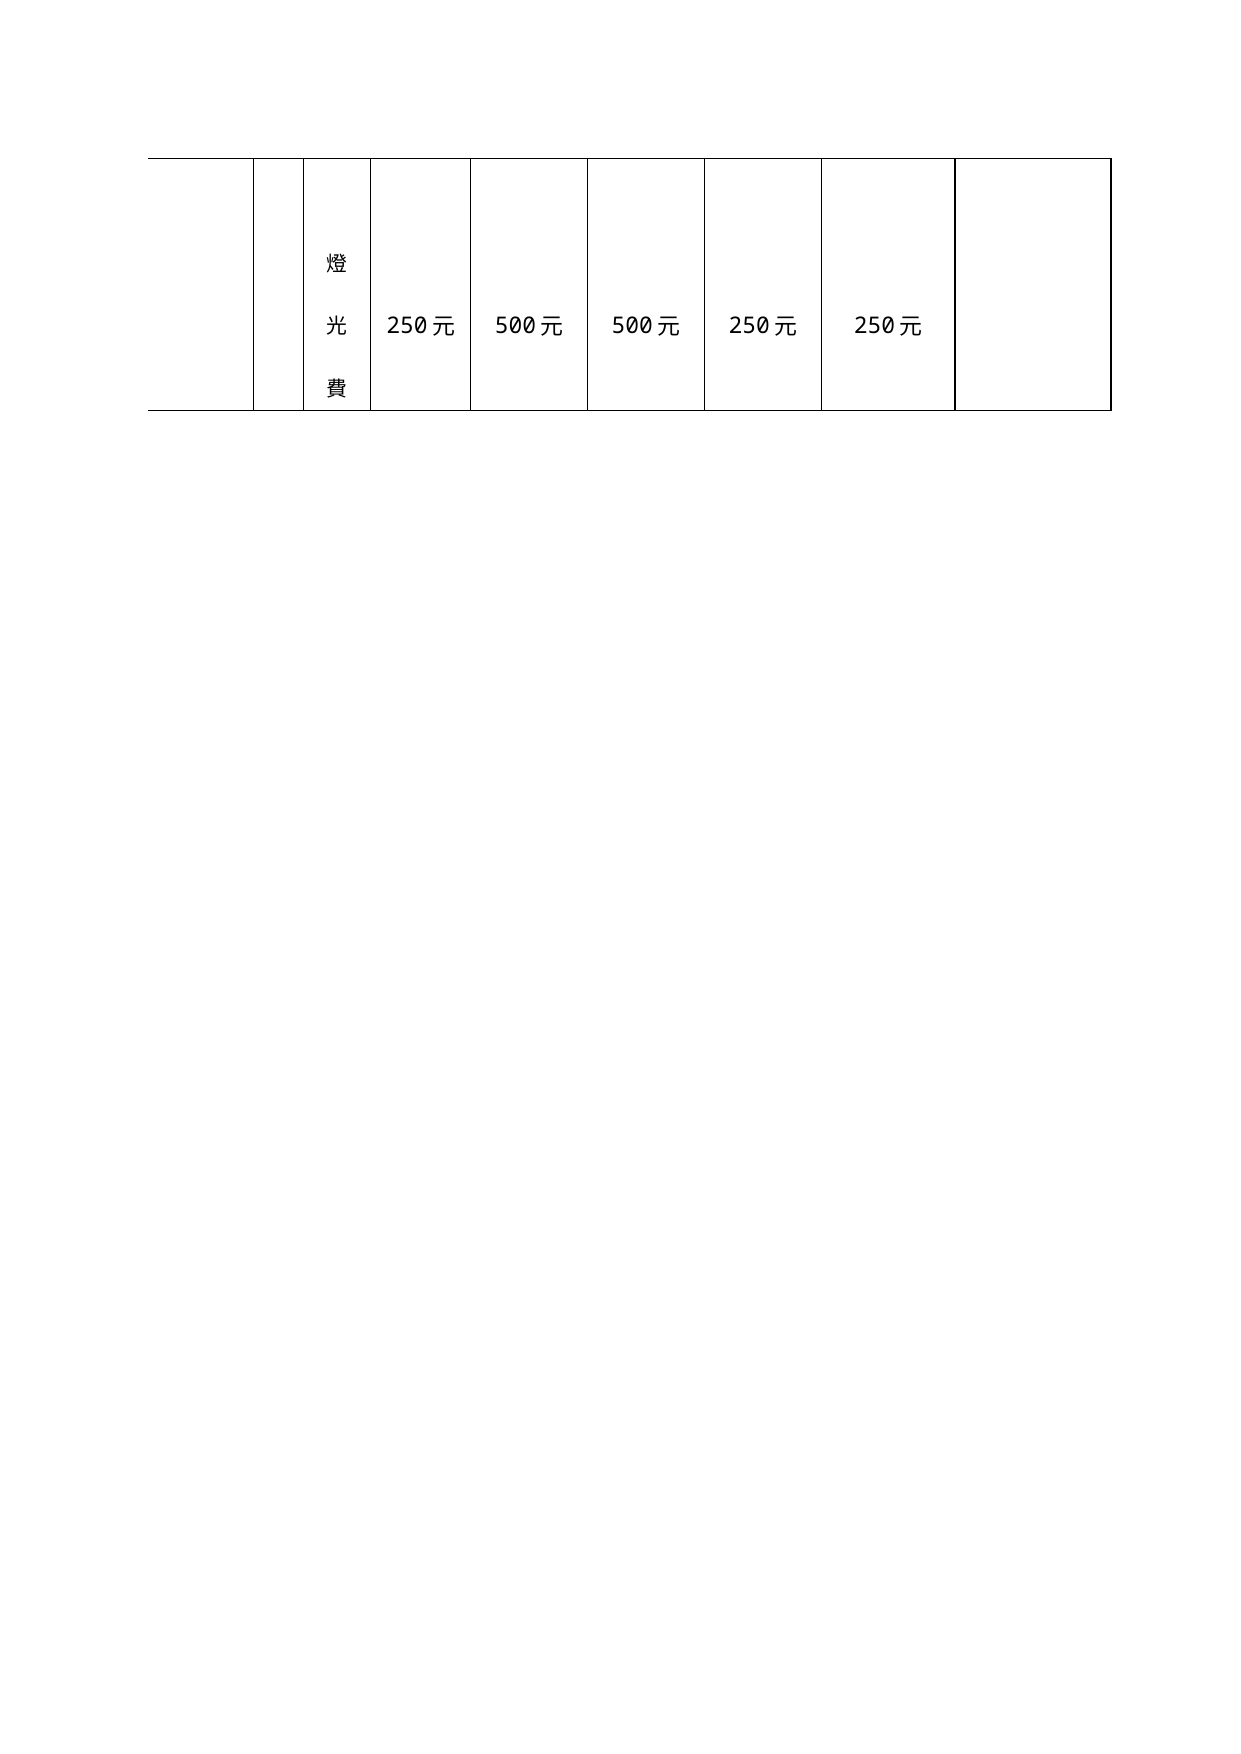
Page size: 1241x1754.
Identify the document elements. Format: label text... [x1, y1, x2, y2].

table_cell [956, 159, 1110, 410]
table_cell [254, 159, 303, 410]
table_cell [148, 159, 253, 410]
table_cell 500元 [588, 159, 704, 410]
table_cell 500元 [471, 159, 587, 410]
table_cell 250元 [371, 159, 470, 410]
table_cell 250元 [705, 159, 821, 410]
table_cell 250元 [822, 159, 954, 410]
table_cell 燈光費 [304, 159, 370, 410]
